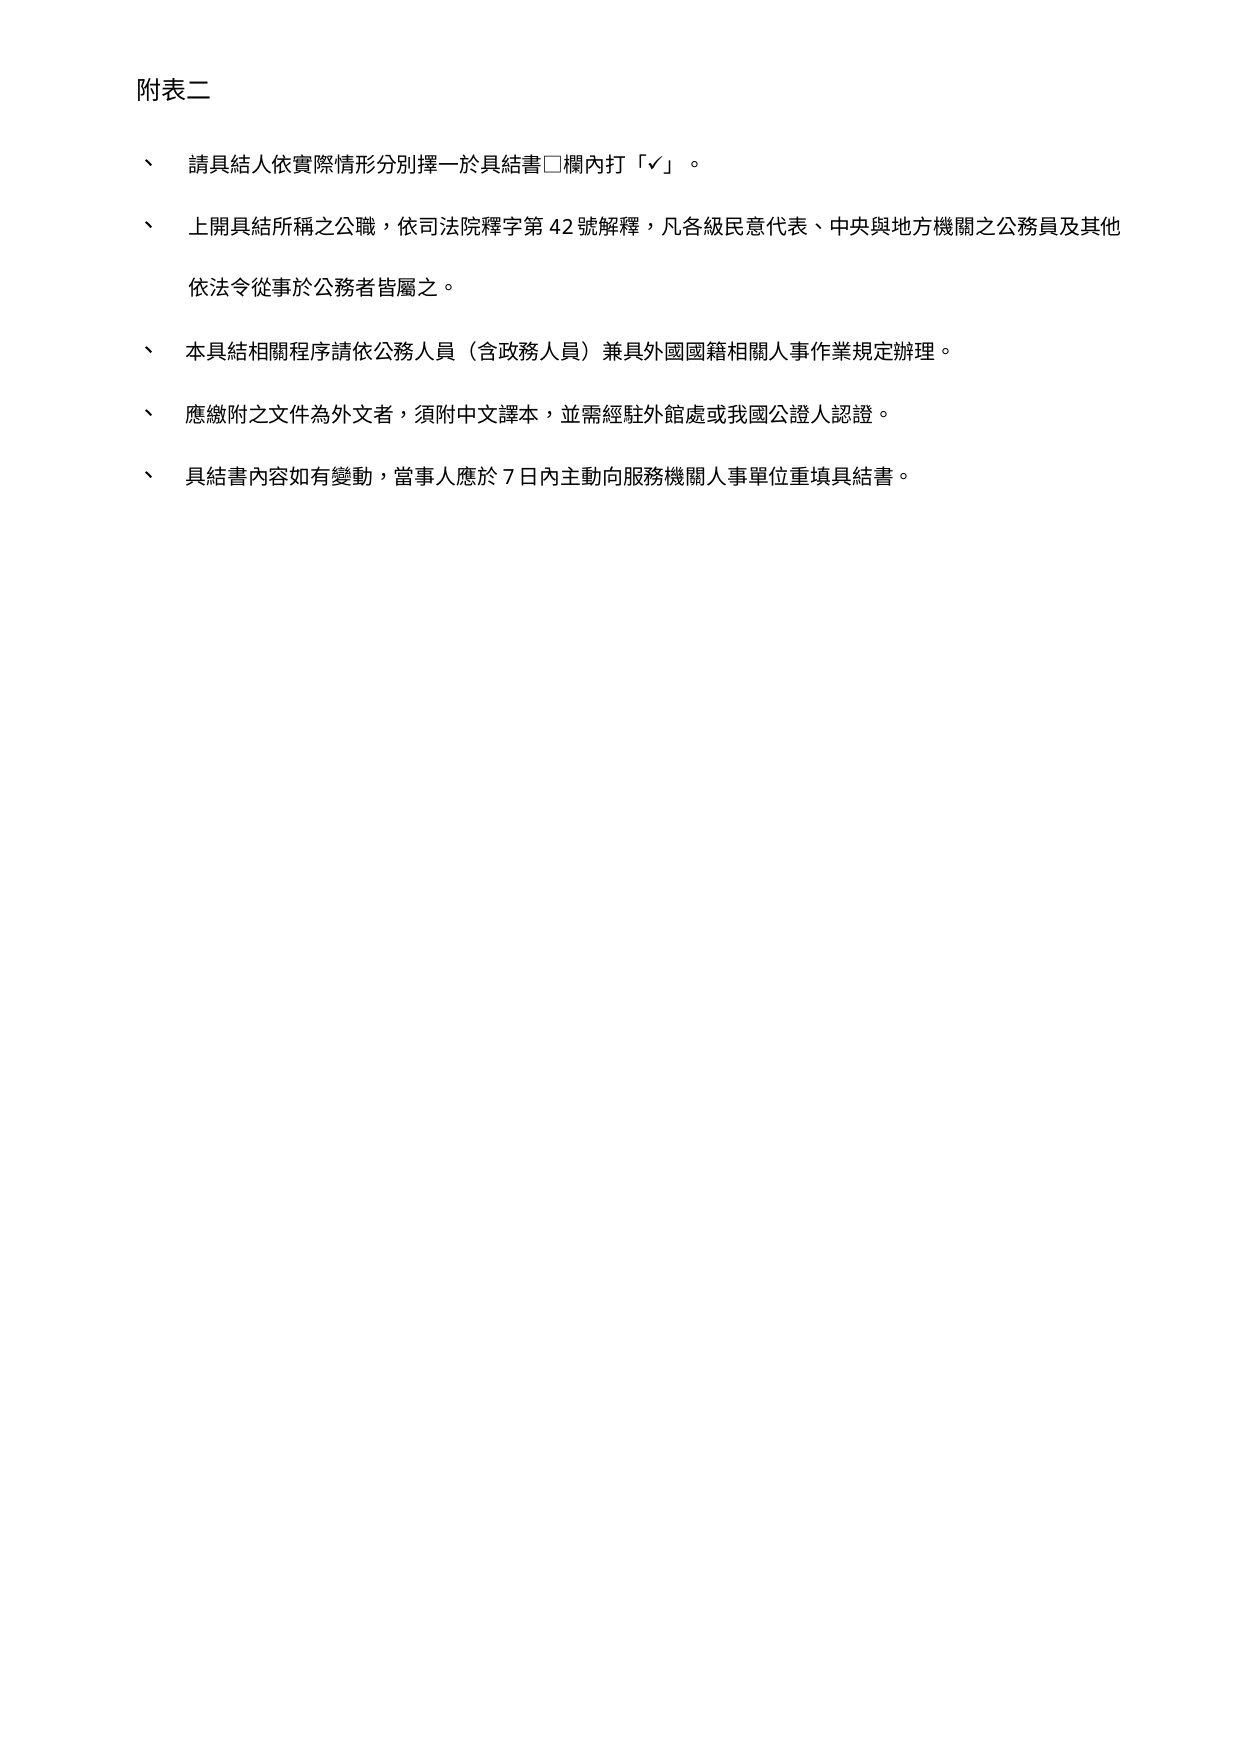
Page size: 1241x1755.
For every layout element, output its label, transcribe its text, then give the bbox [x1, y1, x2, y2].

list 上開具結所稱之公職，依司法院釋字第42號解釋，凡各級民意代表、中央與地方機關之公務員及其他依法令從事於公務者皆屬之。 [136, 182, 1122, 307]
list 本具結相關程序請依公務人員（含政務人員）兼具外國國籍相關人事作業規定辦理。 [136, 307, 1122, 369]
list 應繳附之文件為外文者，須附中文譯本，並需經駐外館處或我國公證人認證。 [136, 369, 1122, 432]
list 請具結人依實際情形分別擇一於具結書□欄內打「」。 [136, 119, 1122, 182]
list 具結書內容如有變動，當事人應於7日內主動向服務機關人事單位重填具結書。 [136, 432, 1122, 494]
